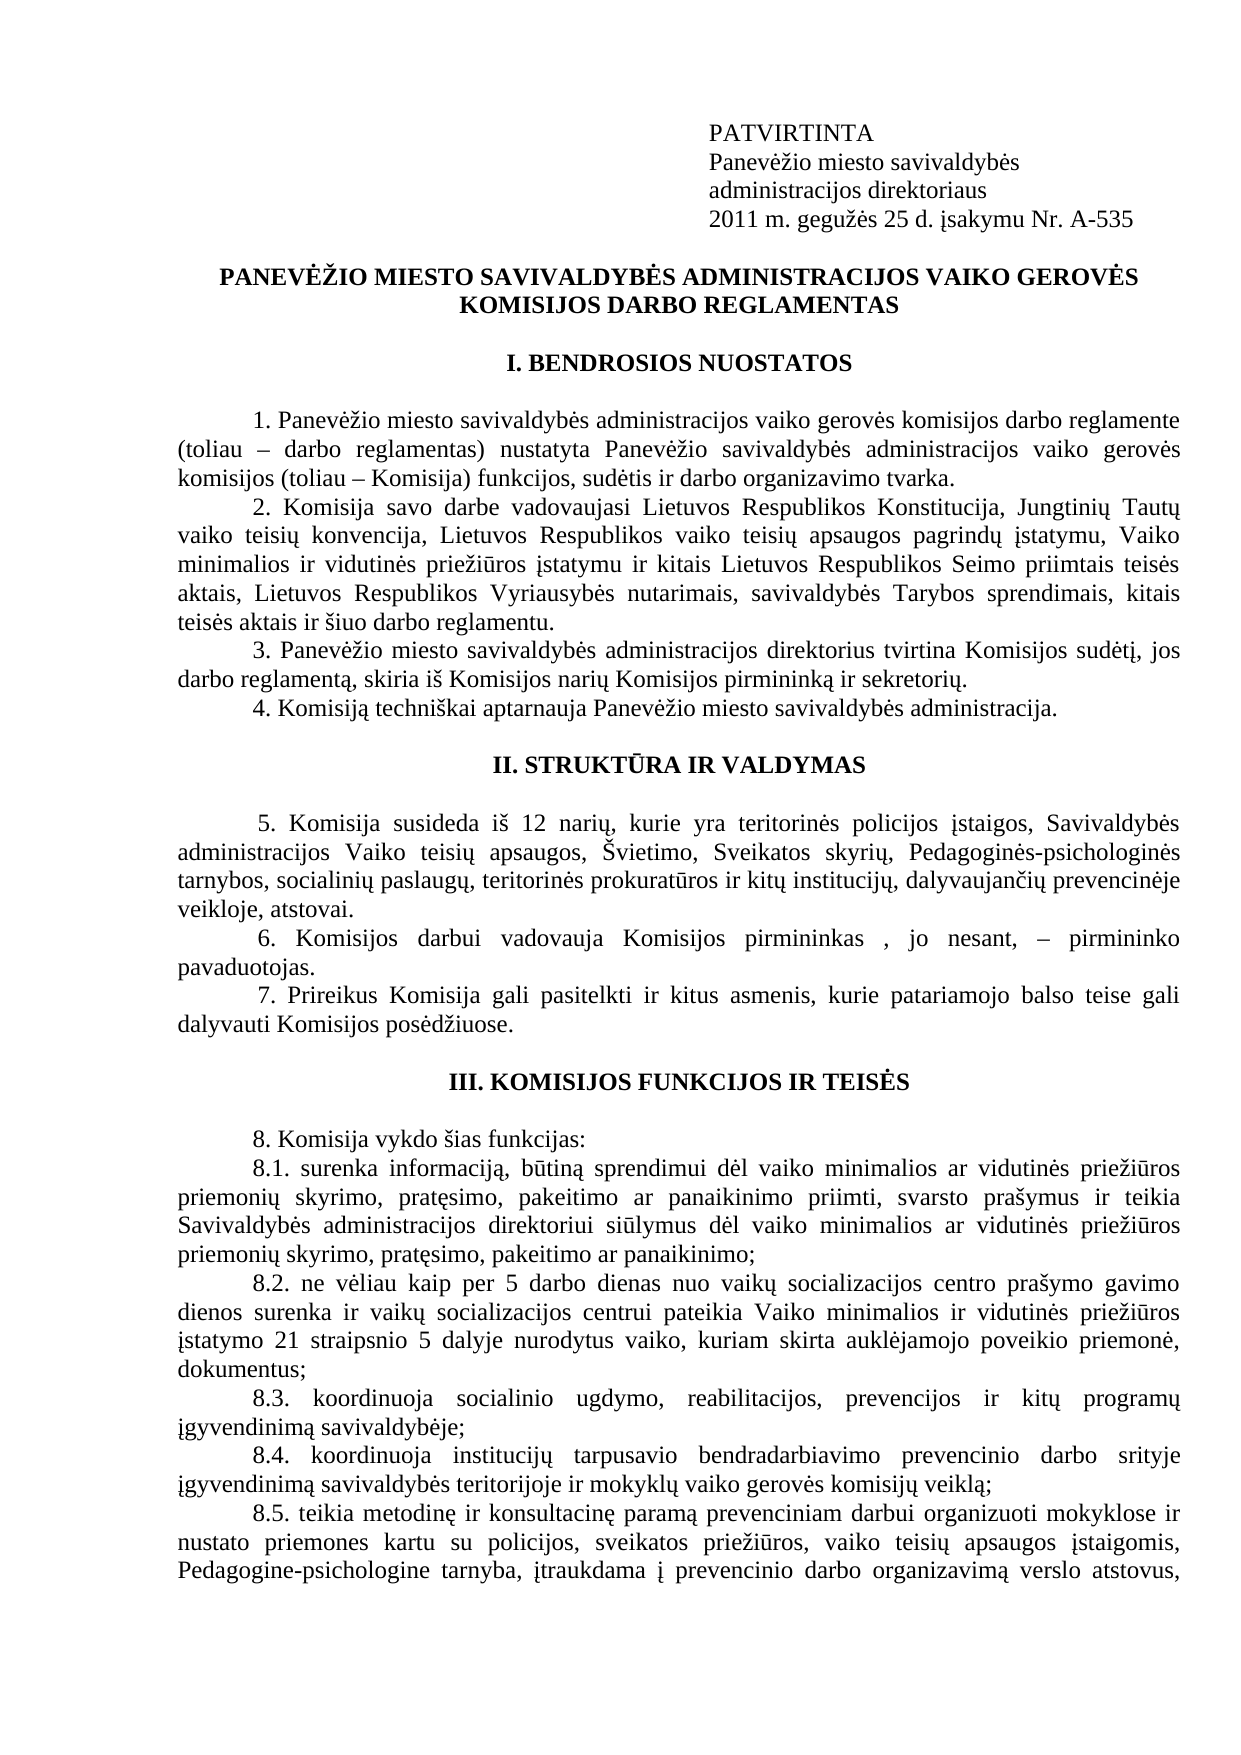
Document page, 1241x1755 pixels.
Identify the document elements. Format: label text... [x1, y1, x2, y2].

text 6. Komisijos darbui vadovauja Komisijos pirmininkas , jo nesant, – pirmininko pavaduotojas. [177, 923, 1181, 981]
text III. KOMISIJOS FUNKCIJOS IR TEISĖS [177, 1067, 1181, 1096]
text PANEVĖŽIO MIESTO SAVIVALDYBĖS ADMINISTRACIJOS VAIKO GEROVĖS KOMISIJOS DARBO REGLAMENTAS [177, 262, 1181, 319]
text 1. Panevėžio miesto savivaldybės administracijos vaiko gerovės komisijos darbo reglamente (toliau – darbo reglamentas) nustatyta Panevėžio savivaldybės administracijos vaiko gerovės komisijos (toliau – Komisija) funkcijos, sudėtis ir darbo organizavimo tvarka. [177, 406, 1181, 492]
text 2011 m. gegužės 25 d. įsakymu Nr. A-535 [709, 204, 1181, 233]
text 4. Komisiją techniškai aptarnauja Panevėžio miesto savivaldybės administracija. [177, 693, 1181, 722]
text 8.4. koordinuoja institucijų tarpusavio bendradarbiavimo prevencinio darbo srityje įgyvendinimą savivaldybės teritorijoje ir mokyklų vaiko gerovės komisijų veiklą; [177, 1441, 1181, 1498]
text administracijos direktoriaus [709, 176, 1181, 204]
text Panevėžio miesto savivaldybės [709, 147, 1181, 176]
text 3. Panevėžio miesto savivaldybės administracijos direktorius tvirtina Komisijos sudėtį, jos darbo reglamentą, skiria iš Komisijos narių Komisijos pirmininką ir sekretorių. [177, 636, 1181, 693]
text 8.1. surenka informaciją, būtiną sprendimui dėl vaiko minimalios ar vidutinės priežiūros priemonių skyrimo, pratęsimo, pakeitimo ar panaikinimo priimti, svarsto prašymus ir teikia Savivaldybės administracijos direktoriui siūlymus dėl vaiko minimalios ar vidutinės priežiūros priemonių skyrimo, pratęsimo, pakeitimo ar panaikinimo; [177, 1153, 1181, 1268]
text 2. Komisija savo darbe vadovaujasi Lietuvos Respublikos Konstitucija, Jungtinių Tautų vaiko teisių konvencija, Lietuvos Respublikos vaiko teisių apsaugos pagrindų įstatymu, Vaiko minimalios ir vidutinės priežiūros įstatymu ir kitais Lietuvos Respublikos Seimo priimtais teisės aktais, Lietuvos Respublikos Vyriausybės nutarimais, savivaldybės Tarybos sprendimais, kitais teisės aktais ir šiuo darbo reglamentu. [177, 492, 1181, 636]
text 5. Komisija susideda iš 12 narių, kurie yra teritorinės policijos įstaigos, Savivaldybės administracijos Vaiko teisių apsaugos, Švietimo, Sveikatos skyrių, Pedagoginės-psichologinės tarnybos, socialinių paslaugų, teritorinės prokuratūros ir kitų institucijų, dalyvaujančių prevencinėje veikloje, atstovai. [177, 808, 1181, 923]
text PATVIRTINTA [709, 118, 1181, 147]
text 8.5. teikia metodinę ir konsultacinę paramą prevenciniam darbui organizuoti mokyklose ir nustato priemones kartu su policijos, sveikatos priežiūros, vaiko teisių apsaugos įstaigomis, Pedagogine-psichologine tarnyba, įtraukdama į prevencinio darbo organizavimą verslo atstovus, [177, 1498, 1181, 1584]
text 8. Komisija vykdo šias funkcijas: [177, 1124, 1181, 1153]
text I. BENDROSIOS NUOSTATOS [177, 348, 1181, 377]
text 8.2. ne vėliau kaip per 5 darbo dienas nuo vaikų socializacijos centro prašymo gavimo dienos surenka ir vaikų socializacijos centrui pateikia Vaiko minimalios ir vidutinės priežiūros įstatymo 21 straipsnio 5 dalyje nurodytus vaiko, kuriam skirta auklėjamojo poveikio priemonė, dokumentus; [177, 1268, 1181, 1383]
text 8.3. koordinuoja socialinio ugdymo, reabilitacijos, prevencijos ir kitų programų įgyvendinimą savivaldybėje; [177, 1383, 1181, 1441]
text 7. Prireikus Komisija gali pasitelkti ir kitus asmenis, kurie patariamojo balso teise gali dalyvauti Komisijos posėdžiuose. [177, 981, 1181, 1038]
text II. STRUKTŪRA IR VALDYMAS [177, 751, 1181, 779]
